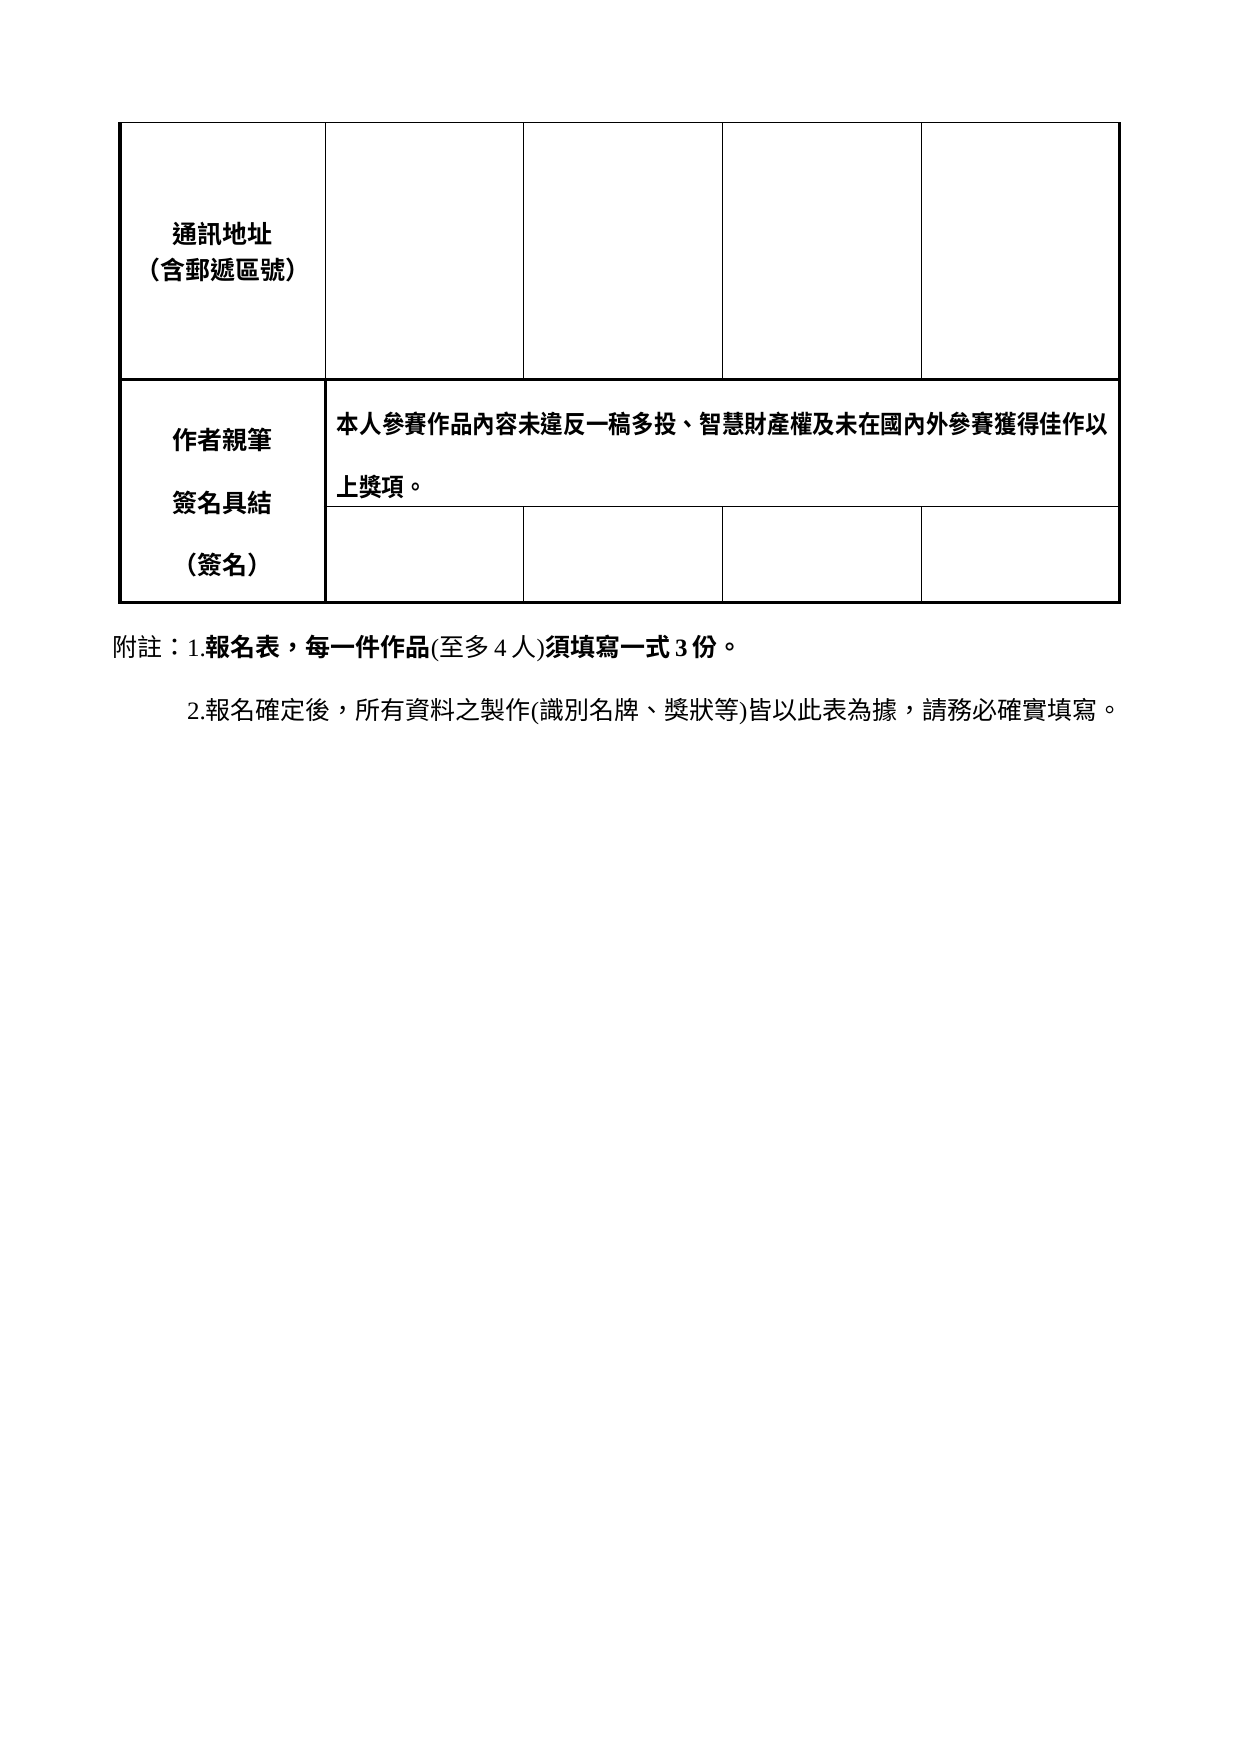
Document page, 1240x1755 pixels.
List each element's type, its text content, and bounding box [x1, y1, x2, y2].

table_cell [524, 507, 722, 601]
table_cell [723, 123, 921, 378]
table_cell [723, 507, 921, 601]
table_cell [922, 507, 1118, 601]
table_cell 通訊地址 （含郵遞區號） [122, 123, 325, 378]
table_cell [524, 123, 722, 378]
table_cell 本人參賽作品內容未違反一稿多投、智慧財產權及未在國內外參賽獲得佳作以上獎項。 [327, 381, 1118, 506]
table_cell [327, 507, 523, 601]
text 2.報名確定後，所有資料之製作(識別名牌、獎狀等)皆以此表為據，請務必確實填寫。 [187, 667, 1121, 729]
table_cell [922, 123, 1118, 378]
table_cell 作者親筆 簽名具結 （簽名） [122, 381, 324, 601]
text 附註：1.報名表，每一件作品(至多4人)須填寫一式3份。 [112, 604, 1121, 667]
table_cell [326, 123, 523, 378]
